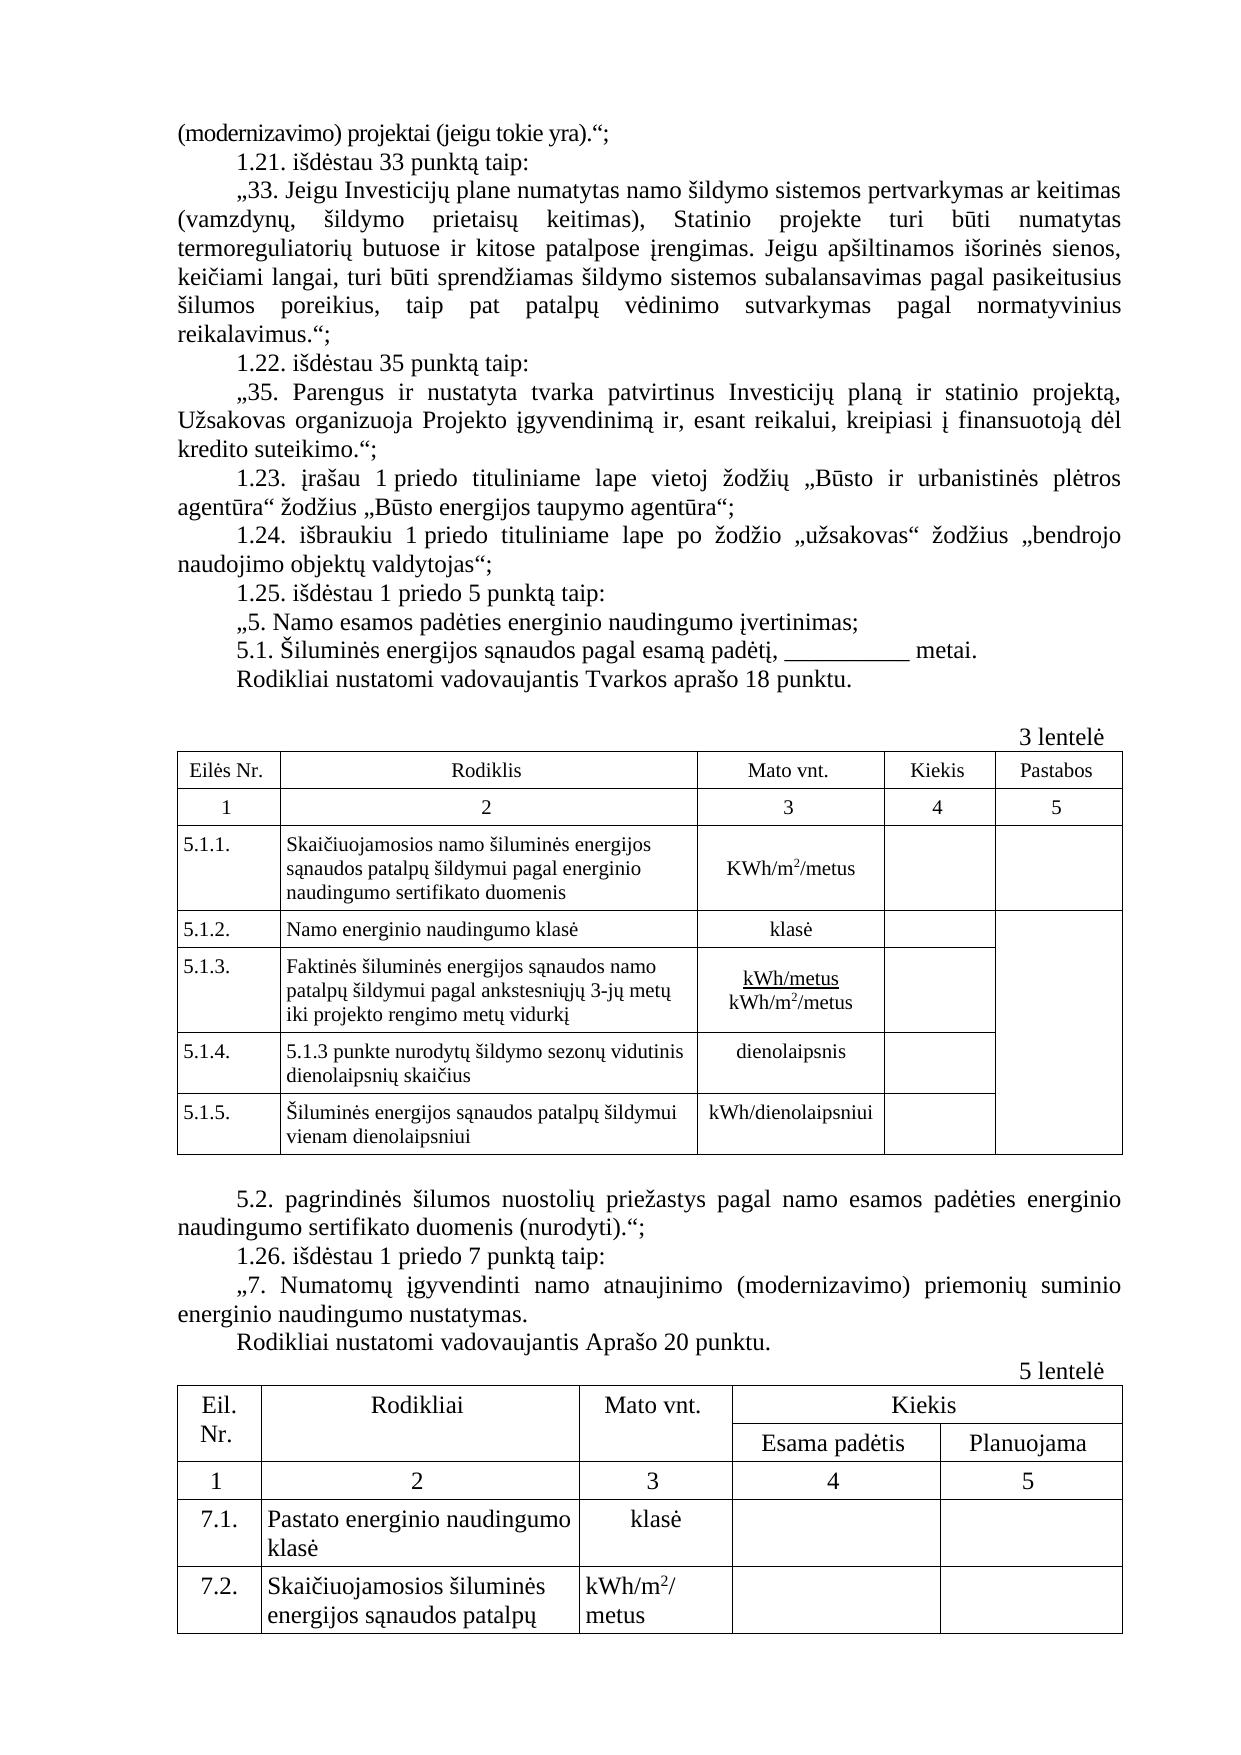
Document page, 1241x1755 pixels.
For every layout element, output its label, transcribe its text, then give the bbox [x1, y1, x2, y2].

table_cell 7.2. [178, 1567, 261, 1633]
table_cell 3 [580, 1462, 732, 1499]
text 5.1. Šiluminės energijos sąnaudos pagal esamą padėtį, __________ metai. [177, 636, 1122, 664]
text 1.24. išbraukiu 1 priedo tituliniame lape po žodžio „užsakovas“ žodžius „bendrojo naudojimo objektų valdytojas“; [177, 521, 1122, 578]
text Rodikliai nustatomi vadovaujantis Tvarkos aprašo 18 punktu. [177, 664, 1122, 693]
table_cell 5 [996, 789, 1122, 824]
table_cell [941, 1500, 1122, 1566]
table_cell 3 [698, 789, 884, 824]
table_cell [885, 1033, 995, 1093]
table_header Rodiklis [281, 752, 697, 788]
text „7. Numatomų įgyvendinti namo atnaujinimo (modernizavimo) priemonių suminio energinio naudingumo nustatymas. [177, 1270, 1122, 1327]
table_header Eilės Nr. [178, 752, 280, 788]
table_cell [996, 947, 1122, 1032]
table_header Mato vnt. [580, 1386, 732, 1461]
table_cell 5.1.1. [178, 826, 280, 910]
text 5 lentelė [177, 1356, 1122, 1385]
text (modernizavimo) projektai (jeigu tokie yra).“; [177, 118, 1122, 147]
table_cell [885, 826, 995, 910]
table_cell 5.1.5. [178, 1094, 280, 1154]
table_cell klasė [580, 1500, 732, 1566]
text „35. Parengus ir nustatyta tvarka patvirtinus Investicijų planą ir statinio projektą, Užsakovas organizuoja Projekto įgyvendinimą ir, esant reikalui, kreipiasi į finansuotoją dėl kredito suteikimo.“; [177, 377, 1122, 463]
table_header Mato vnt. [698, 752, 884, 788]
table_cell [885, 911, 995, 947]
table_cell dienolaipsnis [698, 1033, 884, 1093]
text 1.23. įrašau 1 priedo tituliniame lape vietoj žodžių „Būsto ir urbanistinės plėtros agentūra“ žodžius „Būsto energijos taupymo agentūra“; [177, 463, 1122, 521]
table_cell [996, 1093, 1122, 1154]
text 1.21. išdėstau 33 punktą taip: [177, 147, 1122, 176]
table_cell 7.1. [178, 1500, 261, 1566]
table_cell Skaičiuojamosios šiluminės energijos sąnaudos patalpų [262, 1567, 579, 1633]
table_cell 5.1.4. [178, 1033, 280, 1093]
table_cell [941, 1567, 1122, 1633]
table_cell 5.1.3. [178, 948, 280, 1032]
table_header Kiekis [885, 752, 995, 788]
table_cell 5.1.2. [178, 911, 280, 947]
text 1.22. išdėstau 35 punktą taip: [177, 348, 1122, 377]
table_header Eil. Nr. [178, 1386, 261, 1461]
table_cell [996, 826, 1122, 910]
table_cell Šiluminės energijos sąnaudos patalpų šildymui vienam dienolaipsniui [281, 1094, 697, 1154]
text 1.25. išdėstau 1 priedo 5 punktą taip: [177, 578, 1122, 607]
table_header Pastabos [996, 752, 1122, 788]
table_cell [996, 1032, 1122, 1093]
table_cell Skaičiuojamosios namo šiluminės energijos sąnaudos patalpų šildymui pagal energinio naudingumo sertifikato duomenis [281, 826, 697, 910]
table_cell 1 [178, 1462, 261, 1499]
table_cell Esama padėtis [733, 1424, 940, 1461]
table_cell 1 [178, 789, 280, 824]
table_cell [885, 1094, 995, 1154]
text 3 lentelė [177, 722, 1122, 751]
table_cell Planuojama [941, 1424, 1122, 1461]
table_cell Namo energinio naudingumo klasė [281, 911, 697, 947]
table_cell 4 [733, 1462, 940, 1499]
text Rodikliai nustatomi vadovaujantis Aprašo 20 punktu. [177, 1327, 1122, 1356]
table_cell klasė [698, 911, 884, 947]
table_cell Faktinės šiluminės energijos sąnaudos namo patalpų šildymui pagal ankstesniųjų 3-jų metų iki projekto rengimo metų vidurkį [281, 948, 697, 1032]
table_cell 5 [941, 1462, 1122, 1499]
table_cell 2 [262, 1462, 579, 1499]
table_header Kiekis [733, 1386, 1122, 1423]
table_header Rodikliai [262, 1386, 579, 1461]
table_cell 5.1.3 punkte nurodytų šildymo sezonų vidutinis dienolaipsnių skaičius [281, 1033, 697, 1093]
table_cell [885, 948, 995, 1032]
text „5. Namo esamos padėties energinio naudingumo įvertinimas; [177, 607, 1122, 636]
table_cell 4 [885, 789, 995, 824]
table_cell KWh/m2/metus [698, 826, 884, 910]
table_cell 2 [281, 789, 697, 824]
table_cell [733, 1500, 940, 1566]
table_cell kwh/m2/metus [580, 1567, 732, 1633]
table_cell Pastato energinio naudingumo klasė [262, 1500, 579, 1566]
text 1.26. išdėstau 1 priedo 7 punktą taip: [177, 1241, 1122, 1270]
text „33. Jeigu Investicijų plane numatytas namo šildymo sistemos pertvarkymas ar keitimas (vamzdynų, šildymo prietaisų keitimas), Statinio projekte turi būti numatytas termoreguliatorių butuose ir kitose patalpose įrengimas. Jeigu apšiltinamos išorinės sienos, keičiami langai, turi būti sprendžiamas šildymo sistemos subalansavimas pagal pasikeitusius šilumos poreikius, taip pat patalpų vėdinimo sutvarkymas pagal normatyvinius reikalavimus.“; [177, 176, 1122, 348]
table_cell [996, 911, 1122, 947]
table_cell kWh/metus kWh/m2/metus [698, 948, 884, 1032]
table_cell kWh/dienolaipsniui [698, 1094, 884, 1154]
text 5.2. pagrindinės šilumos nuostolių priežastys pagal namo esamos padėties energinio naudingumo sertifikato duomenis (nurodyti).“; [177, 1184, 1122, 1241]
table_cell [733, 1567, 940, 1633]
